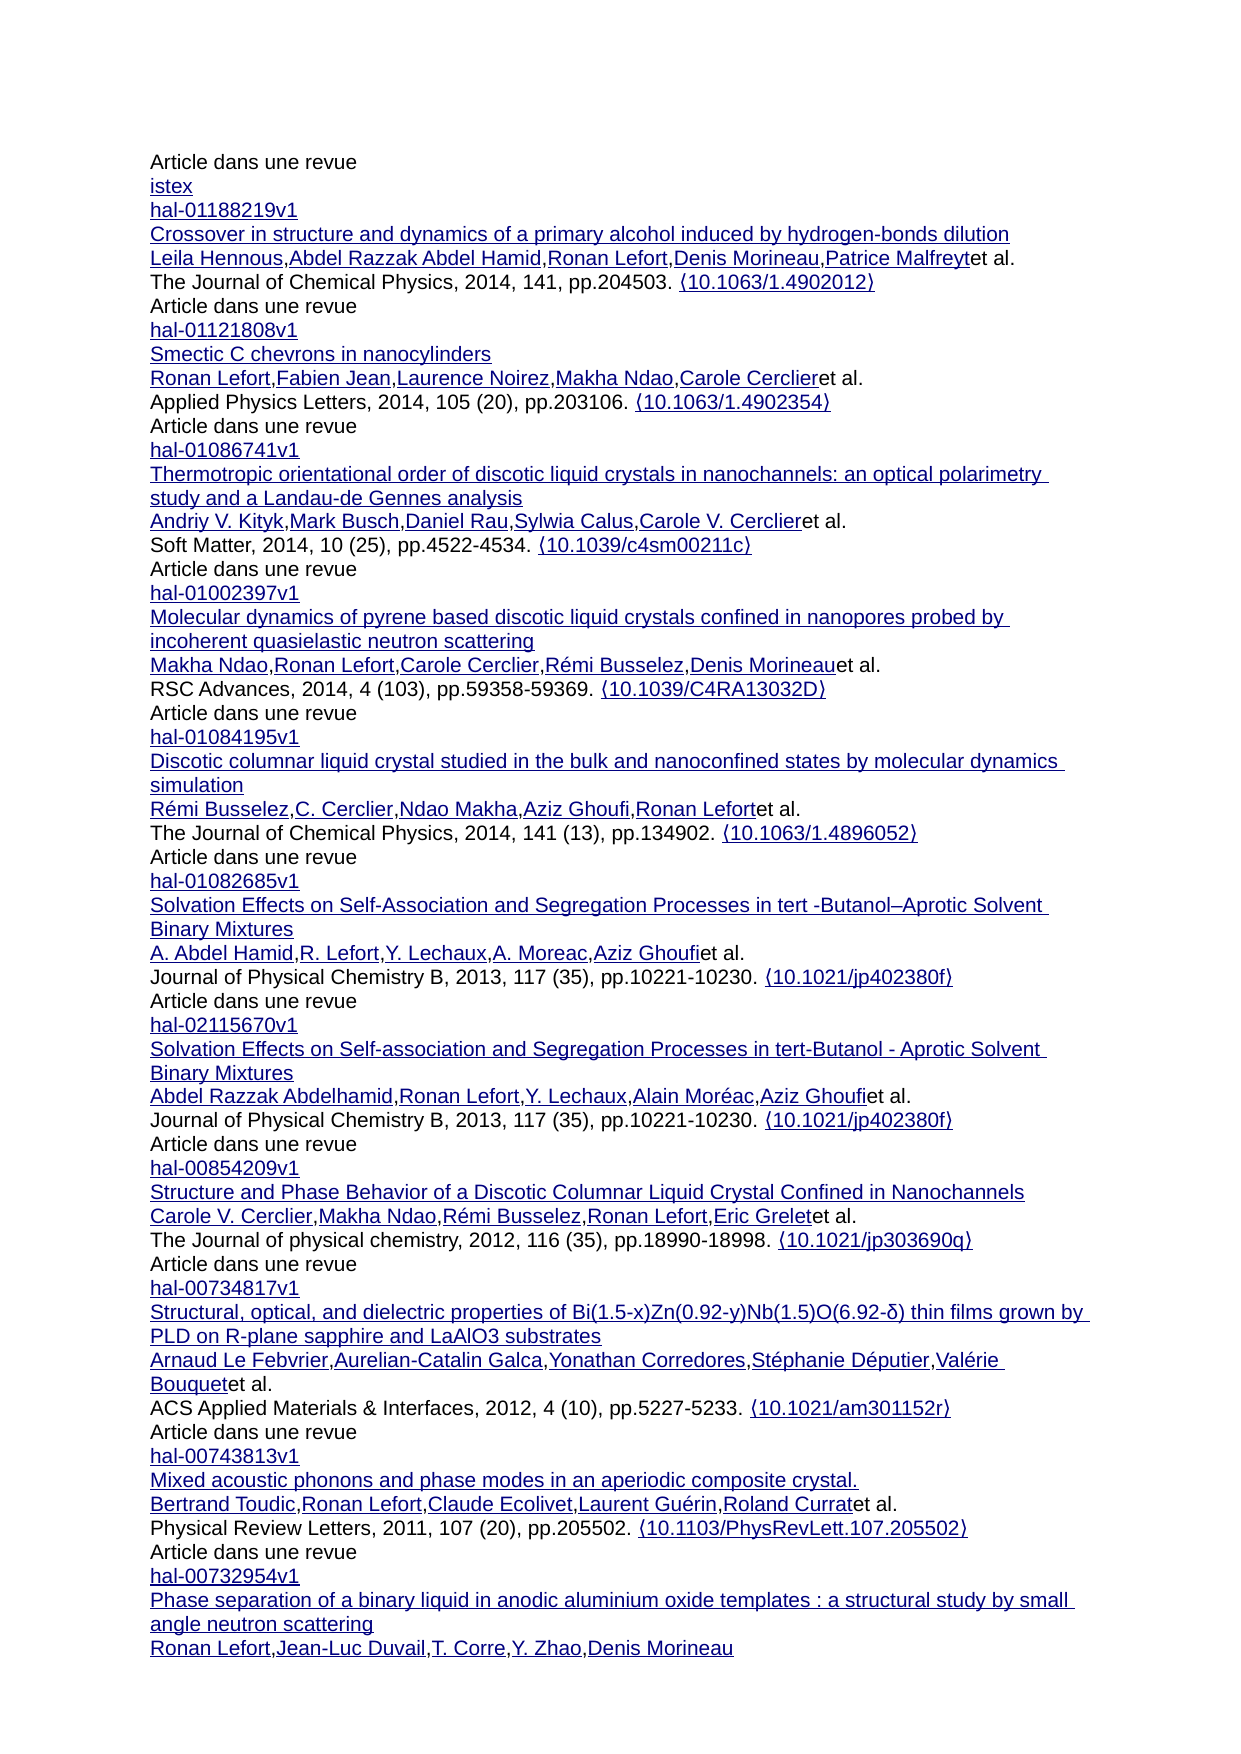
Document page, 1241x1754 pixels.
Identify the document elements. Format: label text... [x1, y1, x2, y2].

table_cell PLD on R-plane sapphire and LaAlO3 substrates Arnaud Le Febvrier,Aurelian-Catalin Galca,Yonathan Corredores,Stéphanie Députier,Valérie Bouquetet al. ACS Applied Materials & Interfaces, 2012, 4 (10), pp.5227-5233. ⟨10.1021/am301152r⟩ Article dans une revue hal-00743813v1 [150, 1322, 1090, 1468]
table_cell Phase separation of a binary liquid in anodic aluminium oxide templates : a structural study by small angle neutron scattering Ronan Lefort,Jean-Luc Duvail,T. Corre,Y. Zhao,Denis Morineau [150, 1588, 1090, 1659]
table_cell Structure and Phase Behavior of a Discotic Columnar Liquid Crystal Confined in Nanochannels Carole V. Cerclier,Makha Ndao,Rémi Busselez,Ronan Lefort,Eric Greletet al. The Journal of physical chemistry, 2012, 116 (35), pp.18990-18998. ⟨10.1021/jp303690q⟩ Article dans une revue hal-00734817v1 [150, 1180, 1090, 1300]
table_cell Crossover in structure and dynamics of a primary alcohol induced by hydrogen-bonds dilution Leila Hennous,Abdel Razzak Abdel Hamid,Ronan Lefort,Denis Morineau,Patrice Malfreytet al. The Journal of Chemical Physics, 2014, 141, pp.204503. ⟨10.1063/1.4902012⟩ Article dans une revue hal-01121808v1 [150, 222, 1090, 342]
table_cell Mixed acoustic phonons and phase modes in an aperiodic composite crystal. Bertrand Toudic,Ronan Lefort,Claude Ecolivet,Laurent Guérin,Roland Curratet al. Physical Review Letters, 2011, 107 (20), pp.205502. ⟨10.1103/PhysRevLett.107.205502⟩ Article dans une revue hal-00732954v1 [150, 1468, 1090, 1587]
table_cell Structural, optical, and dielectric properties of Bi(1.5-x)Zn(0.92-y)Nb(1.5)O(6.92-δ) thin films grown by [150, 1300, 1090, 1321]
table_cell Article dans une revue istex hal-01188219v1 [150, 150, 1090, 222]
table_cell Smectic C chevrons in nanocylinders Ronan Lefort,Fabien Jean,Laurence Noirez,Makha Ndao,Carole Cerclieret al. Applied Physics Letters, 2014, 105 (20), pp.203106. ⟨10.1063/1.4902354⟩ Article dans une revue hal-01086741v1 [150, 342, 1090, 461]
table_cell Molecular dynamics of pyrene based discotic liquid crystals confined in nanopores probed by incoherent quasielastic neutron scattering Makha Ndao,Ronan Lefort,Carole Cerclier,Rémi Busselez,Denis Morineauet al. RSC Advances, 2014, 4 (103), pp.59358-59369. ⟨10.1039/C4RA13032D⟩ Article dans une revue hal-01084195v1 [150, 605, 1090, 749]
table_cell Solvation Effects on Self-association and Segregation Processes in tert-Butanol - Aprotic Solvent Binary Mixtures Abdel Razzak Abdelhamid,Ronan Lefort,Y. Lechaux,Alain Moréac,Aziz Ghoufiet al. Journal of Physical Chemistry B, 2013, 117 (35), pp.10221-10230. ⟨10.1021/jp402380f⟩ Article dans une revue hal-00854209v1 [150, 1036, 1090, 1180]
table_cell Solvation Effects on Self-Association and Segregation Processes in tert -Butanol–Aprotic Solvent Binary Mixtures A. Abdel Hamid,R. Lefort,Y. Lechaux,A. Moreac,Aziz Ghoufiet al. Journal of Physical Chemistry B, 2013, 117 (35), pp.10221-10230. ⟨10.1021/jp402380f⟩ Article dans une revue hal-02115670v1 [150, 893, 1090, 1036]
table_cell Discotic columnar liquid crystal studied in the bulk and nanoconfined states by molecular dynamics simulation Rémi Busselez,C. Cerclier,Ndao Makha,Aziz Ghoufi,Ronan Lefortet al. The Journal of Chemical Physics, 2014, 141 (13), pp.134902. ⟨10.1063/1.4896052⟩ Article dans une revue hal-01082685v1 [150, 749, 1090, 893]
table_cell Thermotropic orientational order of discotic liquid crystals in nanochannels: an optical polarimetry study and a Landau-de Gennes analysis Andriy V. Kityk,Mark Busch,Daniel Rau,Sylwia Calus,Carole V. Cerclieret al. Soft Matter, 2014, 10 (25), pp.4522-4534. ⟨10.1039/c4sm00211c⟩ Article dans une revue hal-01002397v1 [150, 461, 1090, 605]
